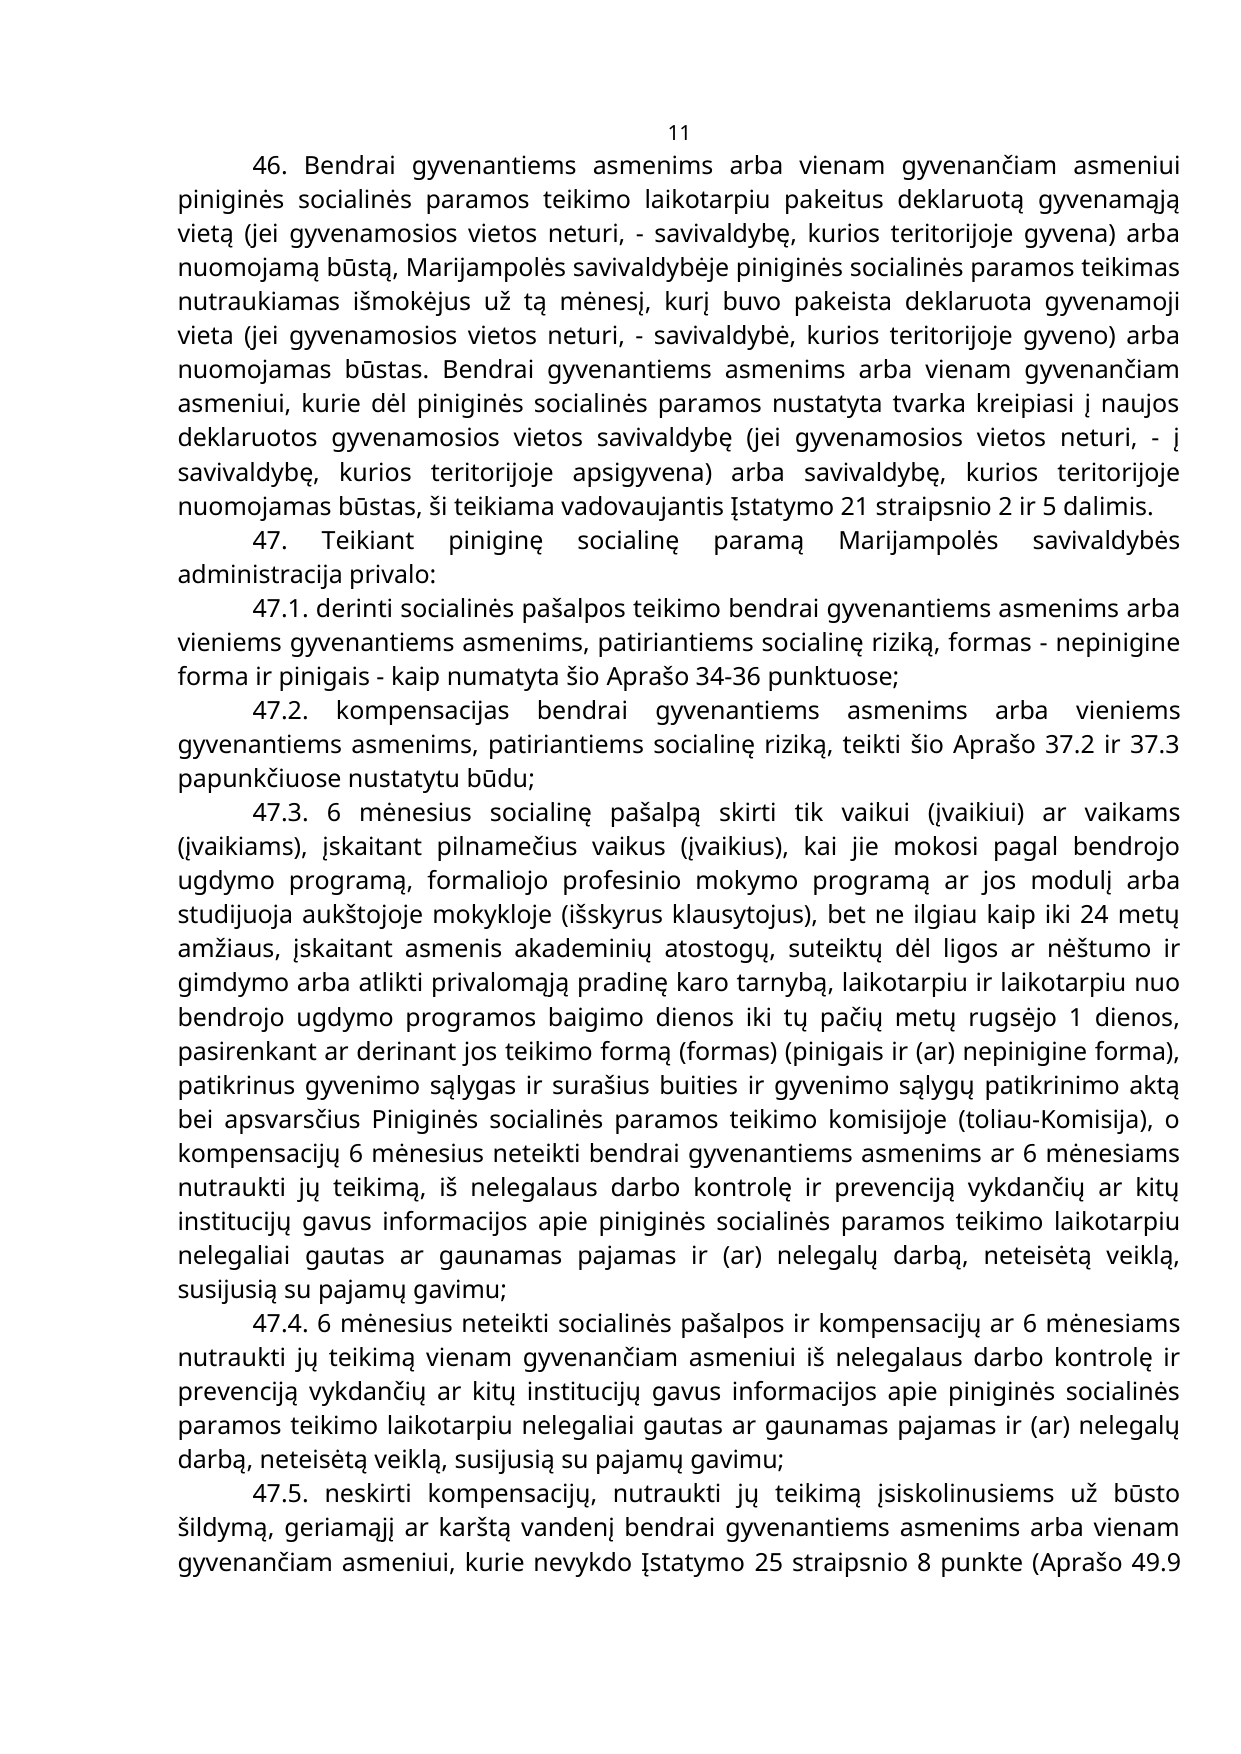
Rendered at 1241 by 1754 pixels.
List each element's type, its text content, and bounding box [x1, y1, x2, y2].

text 47. Teikiant piniginę socialinę paramą Marijampolės savivaldybės administracija privalo: [177, 522, 1181, 590]
text 47.1. derinti socialinės pašalpos teikimo bendrai gyvenantiems asmenims arba vieniems gyvenantiems asmenims, patiriantiems socialinę riziką, formas - nepinigine forma ir pinigais - kaip numatyta šio Aprašo 34-36 punktuose; [177, 590, 1181, 693]
text 47.4. 6 mėnesius neteikti socialinės pašalpos ir kompensacijų ar 6 mėnesiams nutraukti jų teikimą vienam gyvenančiam asmeniui iš nelegalaus darbo kontrolę ir prevenciją vykdančių ar kitų institucijų gavus informacijos apie piniginės socialinės paramos teikimo laikotarpiu nelegaliai gautas ar gaunamas pajamas ir (ar) nelegalų darbą, neteisėtą veiklą, susijusią su pajamų gavimu; [177, 1306, 1181, 1476]
text 47.3. 6 mėnesius socialinę pašalpą skirti tik vaikui (įvaikiui) ar vaikams (įvaikiams), įskaitant pilnamečius vaikus (įvaikius), kai jie mokosi pagal bendrojo ugdymo programą, formaliojo profesinio mokymo programą ar jos modulį arba studijuoja aukštojoje mokykloje (išskyrus klausytojus), bet ne ilgiau kaip iki 24 metų amžiaus, įskaitant asmenis akademinių atostogų, suteiktų dėl ligos ar nėštumo ir gimdymo arba atlikti privalomąją pradinę karo tarnybą, laikotarpiu ir laikotarpiu nuo bendrojo ugdymo programos baigimo dienos iki tų pačių metų rugsėjo 1 dienos, pasirenkant ar derinant jos teikimo formą (formas) (pinigais ir (ar) nepinigine forma), patikrinus gyvenimo sąlygas ir surašius buities ir gyvenimo sąlygų patikrinimo aktą bei apsvarsčius Piniginės socialinės paramos teikimo komisijoje (toliau-Komisija), o kompensacijų 6 mėnesius neteikti bendrai gyvenantiems asmenims ar 6 mėnesiams nutraukti jų teikimą, iš nelegalaus darbo kontrolę ir prevenciją vykdančių ar kitų institucijų gavus informacijos apie piniginės socialinės paramos teikimo laikotarpiu nelegaliai gautas ar gaunamas pajamas ir (ar) nelegalų darbą, neteisėtą veiklą, susijusią su pajamų gavimu; [177, 795, 1181, 1306]
text 46. Bendrai gyvenantiems asmenims arba vienam gyvenančiam asmeniui piniginės socialinės paramos teikimo laikotarpiu pakeitus deklaruotą gyvenamąją vietą (jei gyvenamosios vietos neturi, - savivaldybę, kurios teritorijoje gyvena) arba nuomojamą būstą, Marijampolės savivaldybėje piniginės socialinės paramos teikimas nutraukiamas išmokėjus už tą mėnesį, kurį buvo pakeista deklaruota gyvenamoji vieta (jei gyvenamosios vietos neturi, - savivaldybė, kurios teritorijoje gyveno) arba nuomojamas būstas. Bendrai gyvenantiems asmenims arba vienam gyvenančiam asmeniui, kurie dėl piniginės socialinės paramos nustatyta tvarka kreipiasi į naujos deklaruotos gyvenamosios vietos savivaldybę (jei gyvenamosios vietos neturi, - į savivaldybę, kurios teritorijoje apsigyvena) arba savivaldybę, kurios teritorijoje nuomojamas būstas, ši teikiama vadovaujantis Įstatymo 21 straipsnio 2 ir 5 dalimis. [177, 148, 1181, 522]
text 47.5. neskirti kompensacijų, nutraukti jų teikimą įsiskolinusiems už būsto šildymą, geriamąjį ar karštą vandenį bendrai gyvenantiems asmenims arba vienam gyvenančiam asmeniui, kurie nevykdo Įstatymo 25 straipsnio 8 punkte (Aprašo 49.9 [177, 1476, 1181, 1578]
text 47.2. kompensacijas bendrai gyvenantiems asmenims arba vieniems gyvenantiems asmenims, patiriantiems socialinę riziką, teikti šio Aprašo 37.2 ir 37.3 papunkčiuose nustatytu būdu; [177, 693, 1181, 795]
